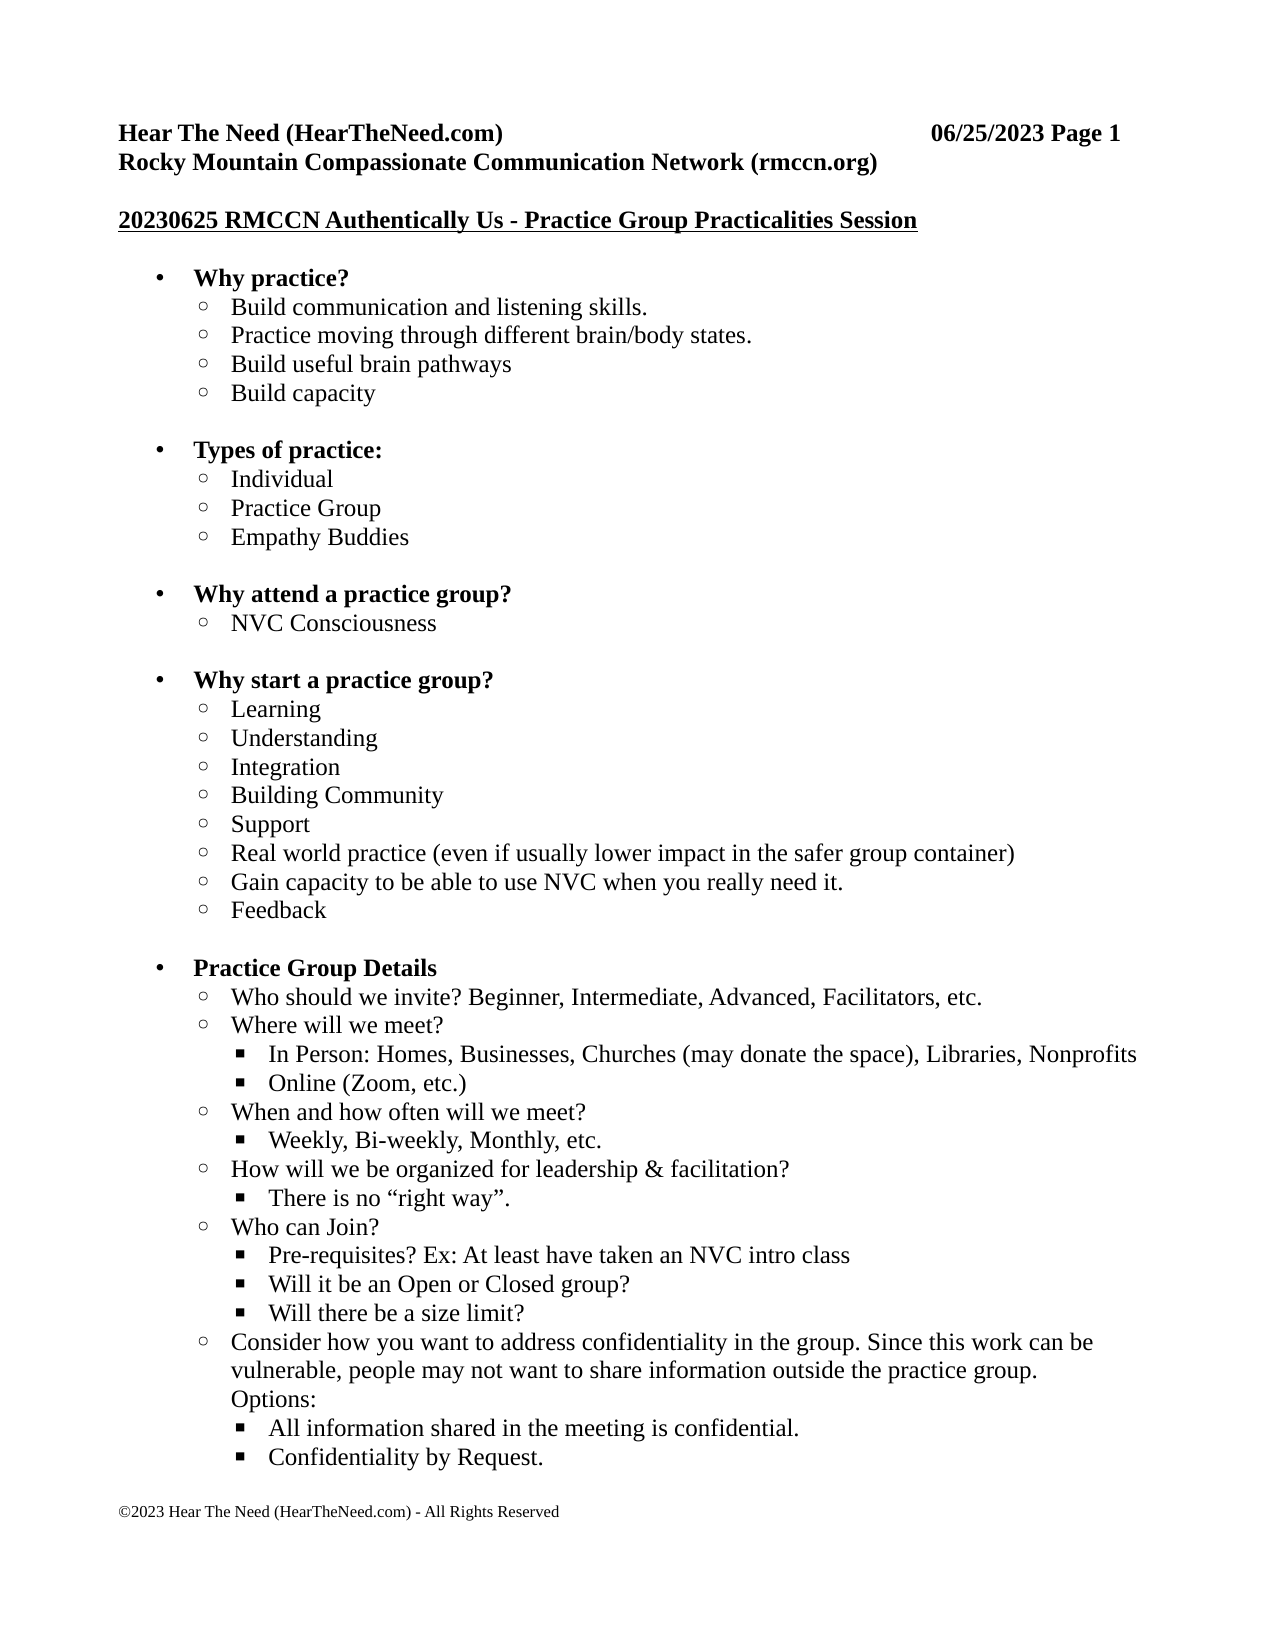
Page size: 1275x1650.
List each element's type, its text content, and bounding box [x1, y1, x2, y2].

list Confidentiality by Request. [231, 1442, 1157, 1471]
list Pre-requisites? Ex: At least have taken an NVC intro class [231, 1241, 1157, 1269]
list In Person: Homes, Businesses, Churches (may donate the space), Libraries, Nonprofits [231, 1039, 1157, 1068]
list Why attend a practice group? [156, 579, 1157, 608]
list Types of practice: [156, 436, 1157, 464]
list Build useful brain pathways [193, 349, 1157, 378]
list All information shared in the meeting is confidential. [231, 1413, 1157, 1442]
list Will there be a size limit? [231, 1298, 1157, 1327]
list Support [193, 809, 1157, 838]
list Gain capacity to be able to use NVC when you really need it. [193, 867, 1157, 896]
list Integration [193, 752, 1157, 781]
list When and how often will we meet? [193, 1097, 1157, 1126]
list Where will we meet? [193, 1011, 1157, 1039]
list Practice Group [193, 493, 1157, 522]
list Feedback [193, 896, 1157, 953]
list Learning [193, 694, 1157, 723]
list Who should we invite? Beginner, Intermediate, Advanced, Facilitators, etc. [193, 982, 1157, 1011]
list NVC Consciousness [193, 608, 1157, 666]
list Why practice? [156, 263, 1157, 292]
list Understanding [193, 723, 1157, 752]
list Consider how you want to address confidentiality in the group. Since this work can be vulnerable, people may not want to share information outside the practice group. Options: [193, 1327, 1157, 1413]
list Practice moving through different brain/body states. [193, 321, 1157, 349]
list Individual [193, 464, 1157, 493]
list Why start a practice group? [156, 666, 1157, 694]
list Who can Join? [193, 1212, 1157, 1241]
list Online (Zoom, etc.) [231, 1068, 1157, 1097]
list There is no “right way”. [231, 1183, 1157, 1212]
list Build capacity [193, 378, 1157, 436]
list Real world practice (even if usually lower impact in the safer group container) [193, 838, 1157, 867]
list Weekly, Bi-weekly, Monthly, etc. [231, 1126, 1157, 1154]
list Practice Group Details [156, 953, 1157, 982]
text 20230625 RMCCN Authentically Us - Practice Group Practicalities Session [118, 206, 1157, 263]
list Empathy Buddies [193, 522, 1157, 579]
list Building Community [193, 781, 1157, 809]
list Build communication and listening skills. [193, 292, 1157, 321]
list Will it be an Open or Closed group? [231, 1269, 1157, 1298]
list How will we be organized for leadership & facilitation? [193, 1154, 1157, 1183]
